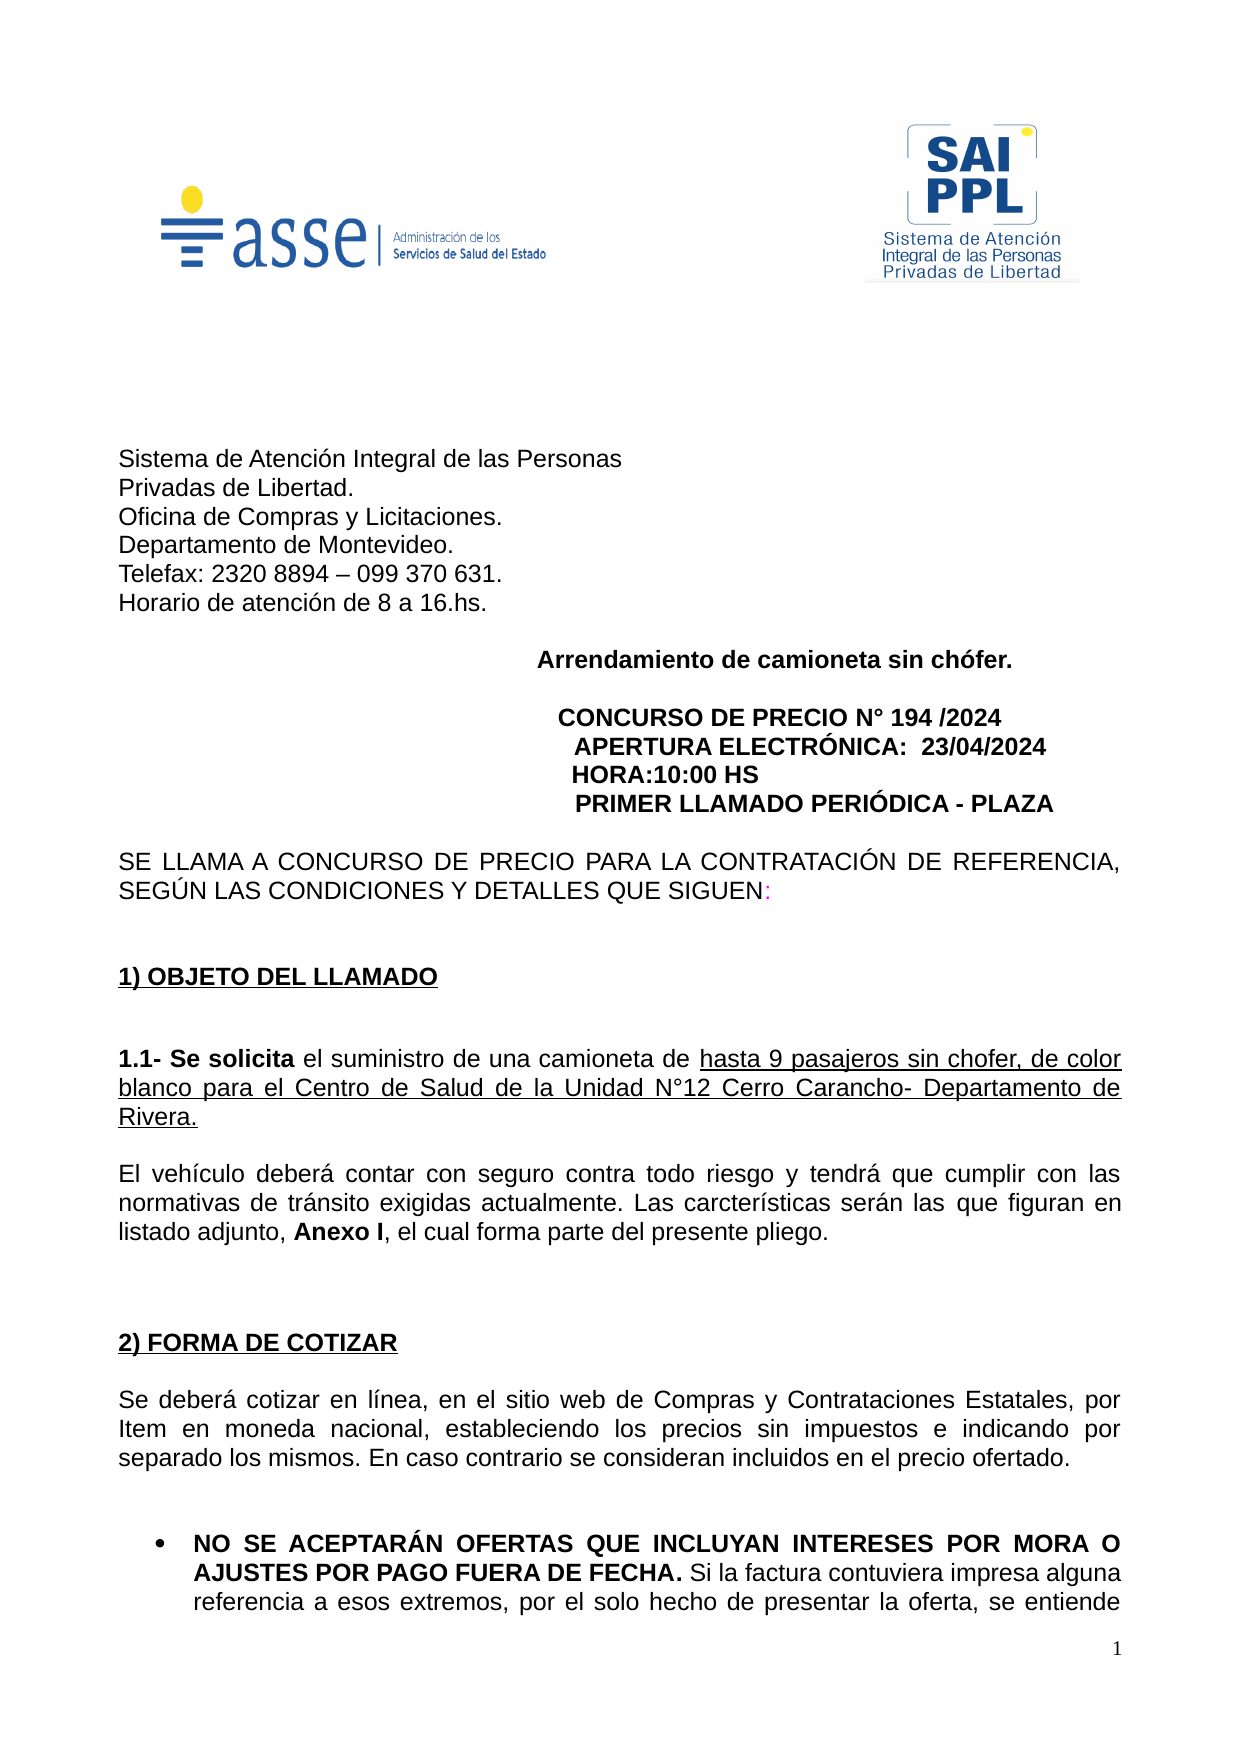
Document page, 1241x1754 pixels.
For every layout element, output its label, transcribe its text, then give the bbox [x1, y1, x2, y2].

text Rivera. [118, 1099, 1122, 1131]
text Se deberá cotizar en línea, en el sitio web de Compras y Contrataciones Estatales, por Item en moneda nacional, estableciendo los precios sin impuestos e indicando por separado los mismos. En caso contrario se consideran incluidos en el precio ofertado. [118, 1385, 1122, 1472]
picture [865, 120, 1080, 283]
text PRIMER LLAMADO PERIÓDICA - PLAZA [118, 789, 1122, 818]
text 1) OBJETO DEL LLAMADO [118, 962, 1122, 991]
text Sistema de Atención Integral de las Personas [118, 444, 1122, 473]
text El vehículo deberá contar con seguro contra todo riesgo y tendrá que cumplir con las normativas de tránsito exigidas actualmente. Las carcterísticas serán las que figuran en listado adjunto, Anexo I, el cual forma parte del presente pliego. [118, 1159, 1122, 1245]
text HORA:10:00 HS [118, 760, 1122, 789]
text Departamento de Montevideo. [118, 530, 1122, 559]
text 1.1- Se solicita el suministro de una camioneta de hasta 9 pasajeros sin chofer, de color blanco para el Centro de Salud de la Unidad N°12 Cerro Carancho- Departamento de [118, 1044, 1122, 1098]
text 2) Forma de Cotizar [118, 1328, 1122, 1357]
picture [135, 155, 571, 298]
text CONCURSO DE PRECIO N° 194 /2024 [118, 703, 1122, 732]
text SE LLAMA A CONCURSO DE PRECIO PARA LA CONTRATACIÓN DE REFERENCIA, SEGÚN LAS CONDICIONES Y DETALLES QUE SIGUEN: [118, 847, 1122, 904]
text Arrendamiento de camioneta sin chófer. [118, 645, 1122, 674]
text Privadas de Libertad. [118, 473, 1122, 502]
text APERTURA ELECTRÓNICA: 23/04/2024 [118, 732, 1122, 760]
text Oficina de Compras y Licitaciones. [118, 502, 1122, 530]
text Horario de atención de 8 a 16.hs. [118, 588, 1122, 617]
text Telefax: 2320 8894 – 099 370 631. [118, 559, 1122, 588]
list NO SE ACEPTARÁN OFERTAS QUE INCLUYAN INTERESES POR MORA O AJUSTES POR PAGO FUERA DE FECHA. Si la factura contuviera impresa alguna referencia a esos extremos, por el solo hecho de presentar la oferta, se entiende [156, 1529, 1122, 1615]
